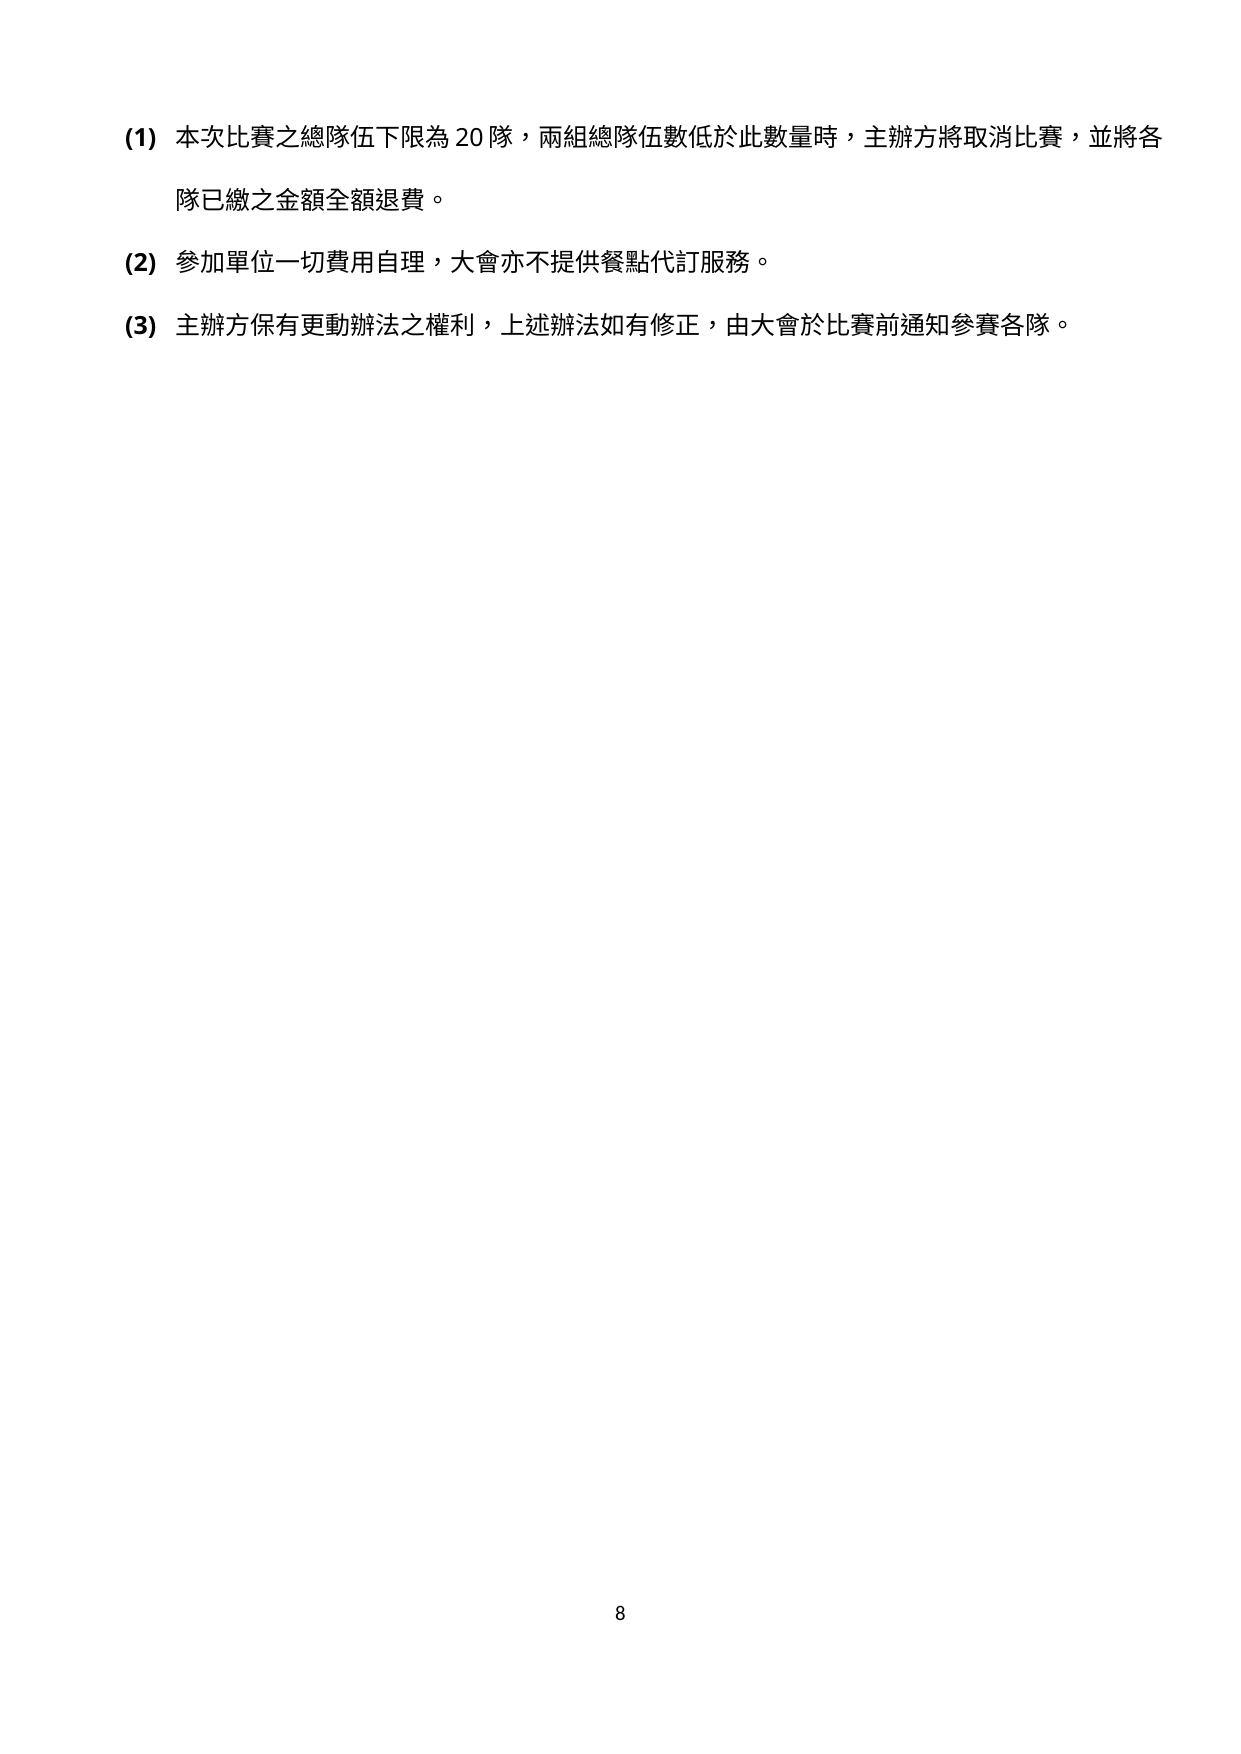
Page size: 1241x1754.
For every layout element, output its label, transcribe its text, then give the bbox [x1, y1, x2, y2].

list 主辦方保有更動辦法之權利，上述辦法如有修正，由大會於比賽前通知參賽各隊。 [125, 282, 1165, 344]
list 本次比賽之總隊伍下限為20隊，兩組總隊伍數低於此數量時，主辦方將取消比賽，並將各隊已繳之金額全額退費。 [125, 94, 1165, 219]
list 參加單位一切費用自理，大會亦不提供餐點代訂服務。 [125, 219, 1165, 282]
